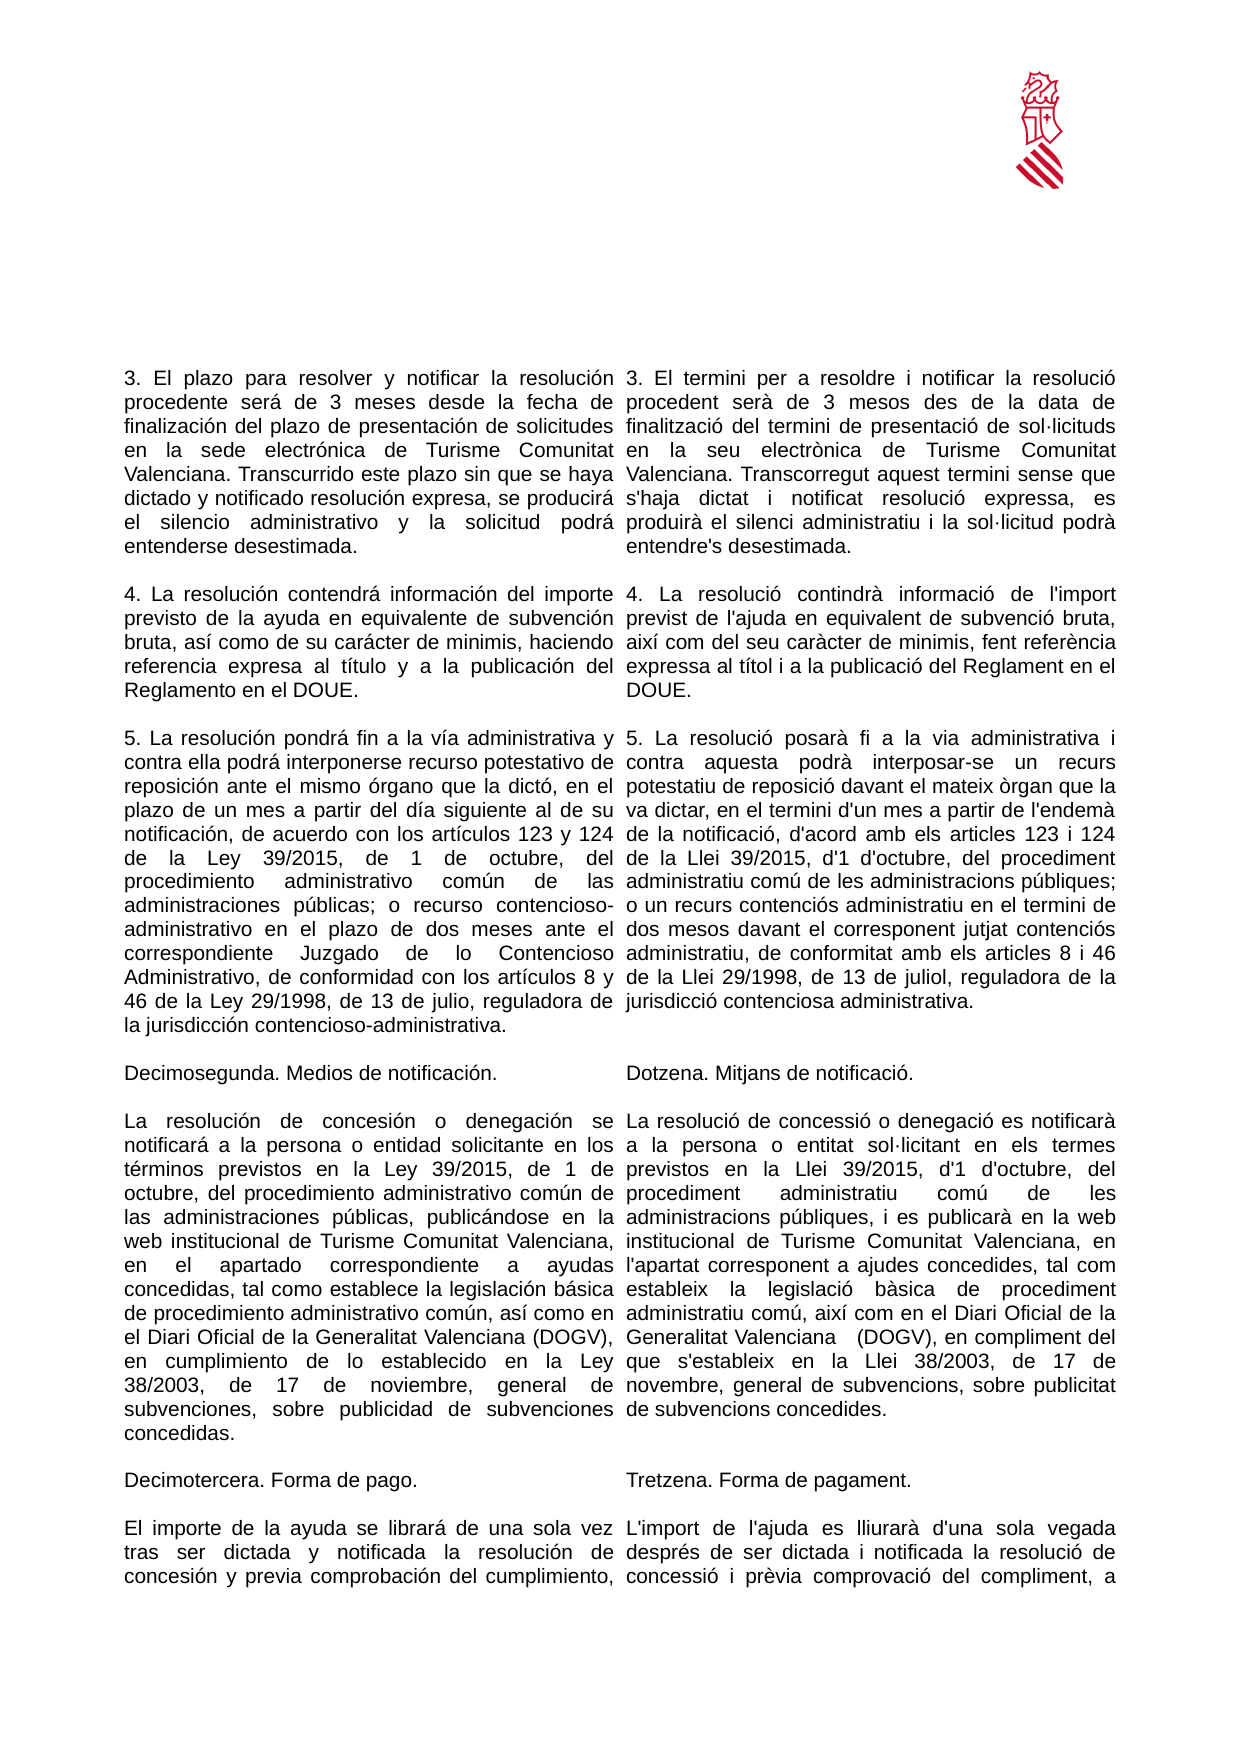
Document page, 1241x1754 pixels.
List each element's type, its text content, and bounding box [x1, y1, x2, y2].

table_header 3. El termini per a resoldre i notificar la resolució procedent serà de 3 mesos des de la data de finalització del termini de presentació de sol·licituds en la seu electrònica de Turisme Comunitat Valenciana. Transcorregut aquest termini sense que s'haja dictat i notificat resolució expressa, es produirà el silenci administratiu i la sol·licitud podrà entendre's desestimada. 4. La resolució contindrà informació de l'import previst de l'ajuda en equivalent de subvenció bruta, així com del seu caràcter de minimis, fent referència expressa al títol i a la publicació del Reglament en el DOUE. 5. La resolució posarà fi a la via administrativa i contra aquesta podrà interposar-se un recurs potestatiu de reposició davant el mateix òrgan que la va dictar, en el termini d'un mes a partir de l'endemà de la notificació, d'acord amb els articles 123 i 124 de la Llei 39/2015, d'1 d'octubre, del procediment administratiu comú de les administracions públiques; o un recurs contenciós administratiu en el termini de dos mesos davant el corresponent jutjat contenciós administratiu, de conformitat amb els articles 8 i 46 de la Llei 29/1998, de 13 de juliol, reguladora de la jurisdicció contenciosa administrativa. Dotzena. Mitjans de notificació. La resolució de concessió o denegació es notificarà a la persona o entitat sol·licitant en els termes previstos en la Llei 39/2015, d'1 d'octubre, del procediment administratiu comú de les administracions públiques, i es publicarà en la web institucional de Turisme Comunitat Valenciana, en l'apartat corresponent a ajudes concedides, tal com estableix la legislació bàsica de procediment administratiu comú, així com en el Diari Oficial de la Generalitat Valenciana (DOGV), en compliment del que s'estableix en la Llei 38/2003, de 17 de novembre, general de subvencions, sobre publicitat de subvencions concedides. Tretzena. Forma de pagament. L'import de l'ajuda es lliurarà d'una sola vegada després de ser dictada i notificada la resolució de concessió i prèvia comprovació del compliment, a [620, 337, 1122, 1594]
table_header 3. El plazo para resolver y notificar la resolución procedente será de 3 meses desde la fecha de finalización del plazo de presentación de solicitudes en la sede electrónica de Turisme Comunitat Valenciana. Transcurrido este plazo sin que se haya dictado y notificado resolución expresa, se producirá el silencio administrativo y la solicitud podrá entenderse desestimada. 4. La resolución contendrá información del importe previsto de la ayuda en equivalente de subvención bruta, así como de su carácter de minimis, haciendo referencia expresa al título y a la publicación del Reglamento en el DOUE. 5. La resolución pondrá fin a la vía administrativa y contra ella podrá interponerse recurso potestativo de reposición ante el mismo órgano que la dictó, en el plazo de un mes a partir del día siguiente al de su notificación, de acuerdo con los artículos 123 y 124 de la Ley 39/2015, de 1 de octubre, del procedimiento administrativo común de las administraciones públicas; o recurso contencioso-administrativo en el plazo de dos meses ante el correspondiente Juzgado de lo Contencioso Administrativo, de conformidad con los artículos 8 y 46 de la Ley 29/1998, de 13 de julio, reguladora de la jurisdicción contencioso-administrativa. Decimosegunda. Medios de notificación. La resolución de concesión o denegación se notificará a la persona o entidad solicitante en los términos previstos en la Ley 39/2015, de 1 de octubre, del procedimiento administrativo común de las administraciones públicas, publicándose en la web institucional de Turisme Comunitat Valenciana, en el apartado correspondiente a ayudas concedidas, tal como establece la legislación básica de procedimiento administrativo común, así como en el Diari Oficial de la Generalitat Valenciana (DOGV), en cumplimiento de lo establecido en la Ley 38/2003, de 17 de noviembre, general de subvenciones, sobre publicidad de subvenciones concedidas. Decimotercera. Forma de pago. El importe de la ayuda se librará de una sola vez tras ser dictada y notificada la resolución de concesión y previa comprobación del cumplimiento, [118, 337, 620, 1594]
picture [1015, 70, 1064, 189]
